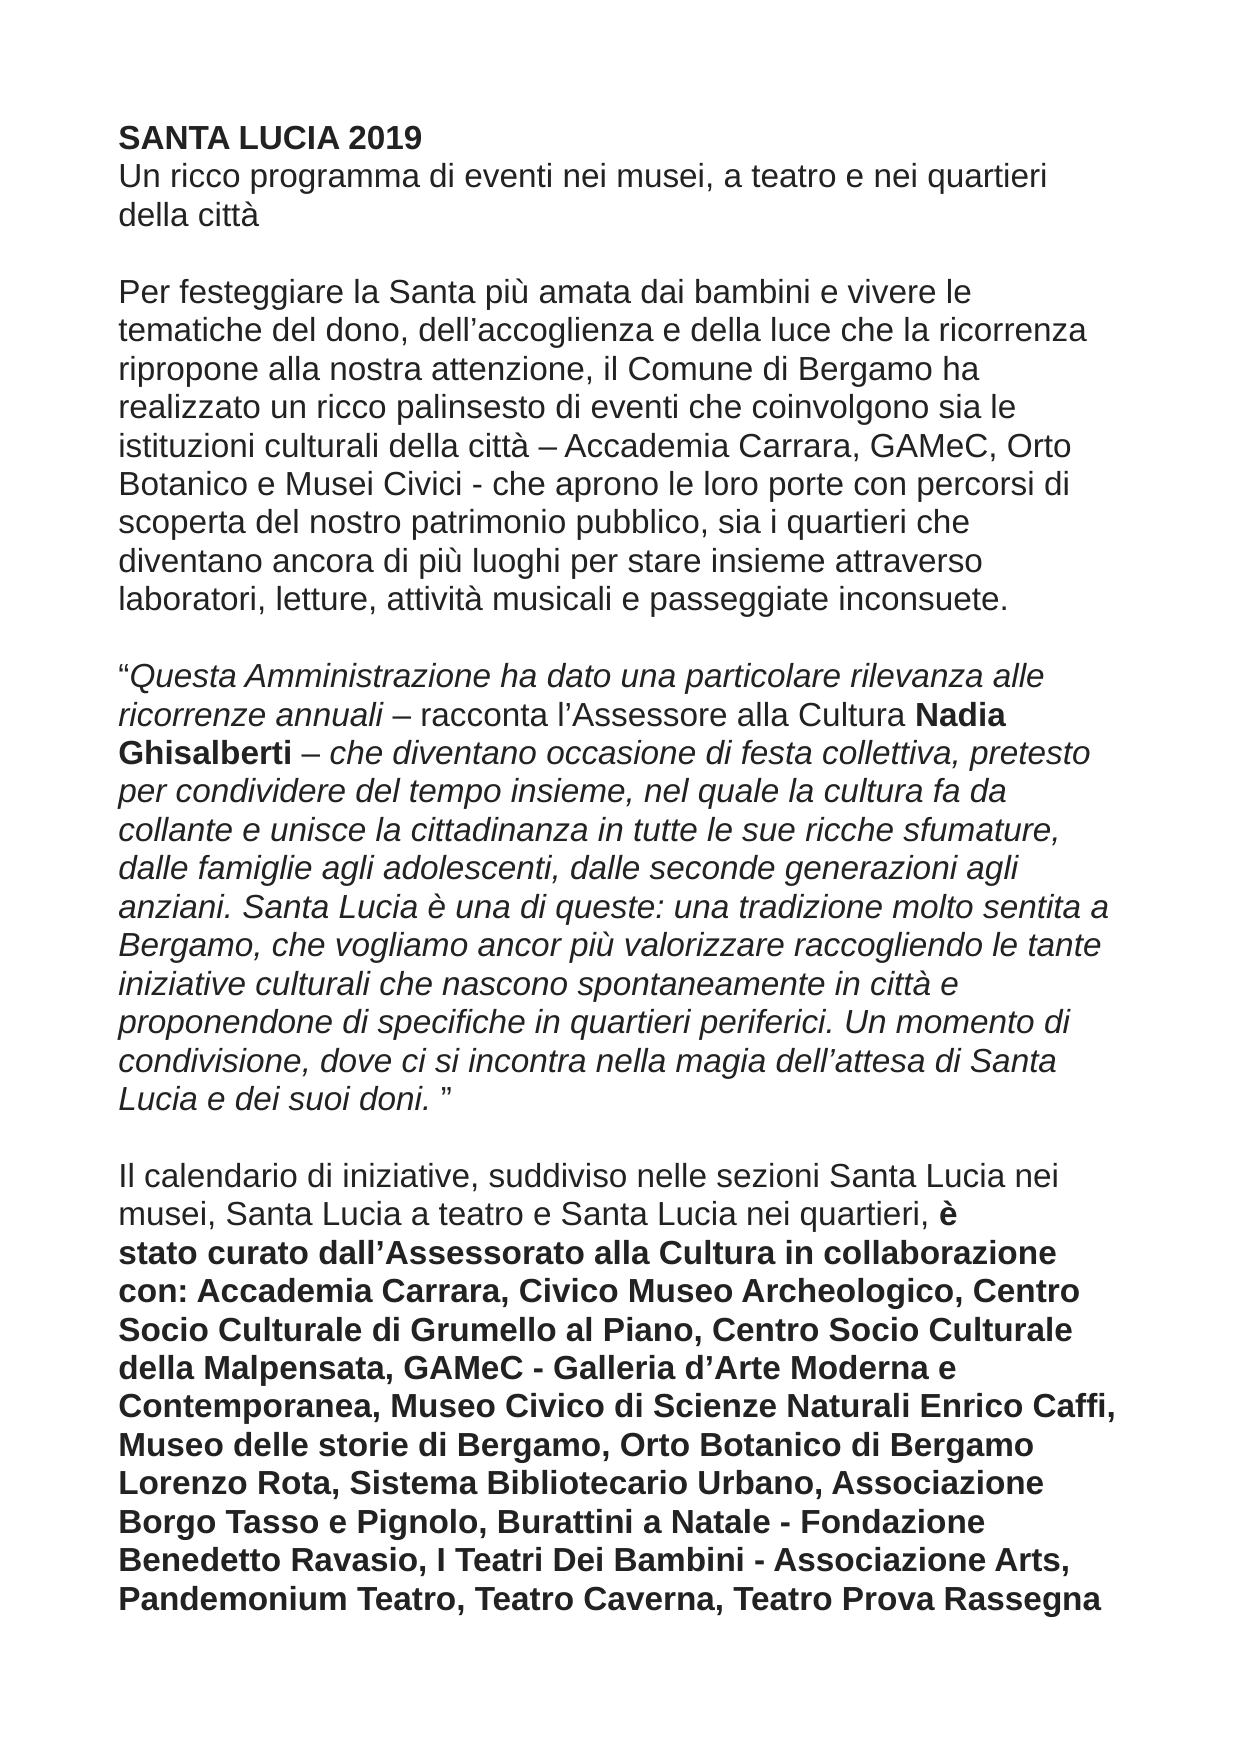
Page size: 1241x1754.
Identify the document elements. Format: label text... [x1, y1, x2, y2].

text Per festeggiare la Santa più amata dai bambini e vivere le tematiche del dono, dell’accoglienza e della luce che la ricorrenza ripropone alla nostra attenzione, il Comune di Bergamo ha realizzato un ricco palinsesto di eventi che coinvolgono sia le istituzioni culturali della città – Accademia Carrara, GAMeC, Orto Botanico e Musei Civici - che aprono le loro porte con percorsi di scoperta del nostro patrimonio pubblico, sia i quartieri che diventano ancora di più luoghi per stare insieme attraverso laboratori, letture, attività musicali e passeggiate inconsuete. “Questa Amministrazione ha dato una particolare rilevanza alle ricorrenze annuali – racconta l’Assessore alla Cultura Nadia Ghisalberti – che diventano occasione di festa collettiva, pretesto per condividere del tempo insieme, nel quale la cultura fa da collante e unisce la cittadinanza in tutte le sue ricche sfumature, dalle famiglie agli adolescenti, dalle seconde generazioni agli anziani. Santa Lucia è una di queste: una tradizione molto sentita a Bergamo, che vogliamo ancor più valorizzare raccogliendo le tante iniziative culturali che nascono spontaneamente in città e proponendone di specifiche in quartieri periferici. Un momento di condivisione, dove ci si incontra nella magia dell’attesa di Santa Lucia e dei suoi doni. ” Il calendario di iniziative, suddiviso nelle sezioni Santa Lucia nei musei, Santa Lucia a teatro e Santa Lucia nei quartieri, è stato curato dall’Assessorato alla Cultura in collaborazione con: Accademia Carrara, Civico Museo Archeologico, Centro Socio Culturale di Grumello al Piano, Centro Socio Culturale della Malpensata, GAMeC - Galleria d’Arte Moderna e Contemporanea, Museo Civico di Scienze Naturali Enrico Caffi, Museo delle storie di Bergamo, Orto Botanico di Bergamo Lorenzo Rota, Sistema Bibliotecario Urbano, Associazione Borgo Tasso e Pignolo, Burattini a Natale - Fondazione Benedetto Ravasio, I Teatri Dei Bambini - Associazione Arts, Pandemonium Teatro, Teatro Caverna, Teatro Prova Rassegna [118, 233, 1122, 1617]
text SANTA LUCIA 2019 Un ricco programma di eventi nei musei, a teatro e nei quartieri della città [118, 118, 1122, 233]
